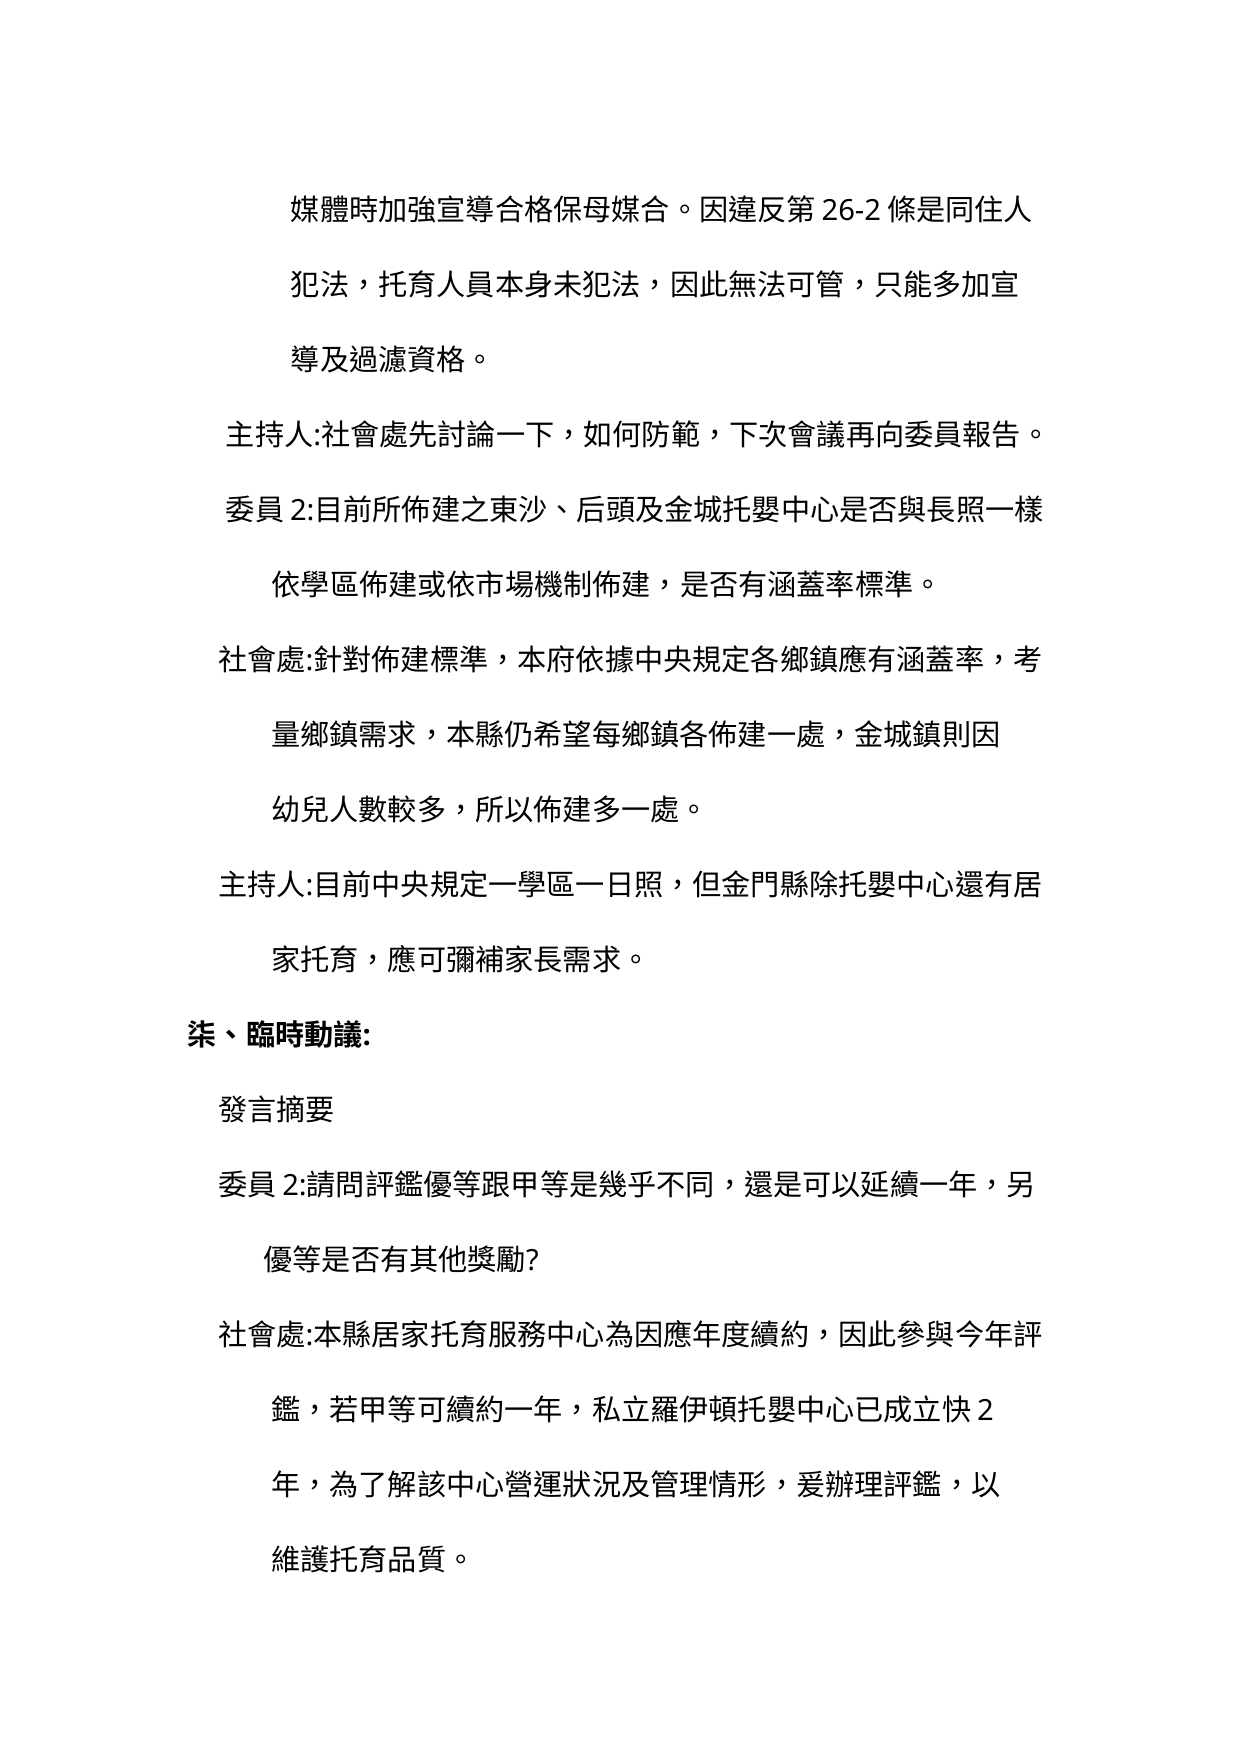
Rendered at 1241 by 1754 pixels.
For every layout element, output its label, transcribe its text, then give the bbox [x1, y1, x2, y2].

text 社會處:針對佈建標準，本府依據中央規定各鄉鎮應有涵蓋率，考 [187, 614, 1078, 689]
text 幼兒人數較多，所以佈建多一處。 [187, 764, 1078, 839]
text 主持人:目前中央規定一學區一日照，但金門縣除托嬰中心還有居 [187, 839, 1078, 914]
text 導及過濾資格。 [237, 314, 1078, 389]
text 主持人:社會處先討論一下，如何防範，下次會議再向委員報告。 [203, 389, 1078, 464]
text 家托育，應可彌補家長需求。 [187, 914, 1078, 989]
text 鑑，若甲等可續約一年，私立羅伊頓托嬰中心已成立快2 [187, 1364, 1078, 1439]
text 優等是否有其他獎勵? [187, 1214, 1078, 1289]
text 依學區佈建或依市場機制佈建，是否有涵蓋率標準。 [196, 539, 1078, 614]
text 發言摘要 [187, 1064, 1078, 1139]
text 量鄉鎮需求，本縣仍希望每鄉鎮各佈建一處，金城鎮則因 [187, 689, 1078, 764]
text 委員2:目前所佈建之東沙、后頭及金城托嬰中心是否與長照一樣 [203, 464, 1078, 539]
text 維護托育品質。 [187, 1514, 1078, 1589]
text 犯法，托育人員本身未犯法，因此無法可管，只能多加宣 [237, 239, 1078, 314]
text 年，為了解該中心營運狀況及管理情形，爰辦理評鑑，以 [187, 1439, 1078, 1514]
text 柒、臨時動議: [187, 989, 1078, 1064]
text 媒體時加強宣導合格保母媒合。因違反第26-2條是同住人 [237, 164, 1078, 239]
text 社會處:本縣居家托育服務中心為因應年度續約，因此參與今年評 [187, 1289, 1078, 1364]
text 委員2:請問評鑑優等跟甲等是幾乎不同，還是可以延續一年，另 [187, 1139, 1078, 1214]
